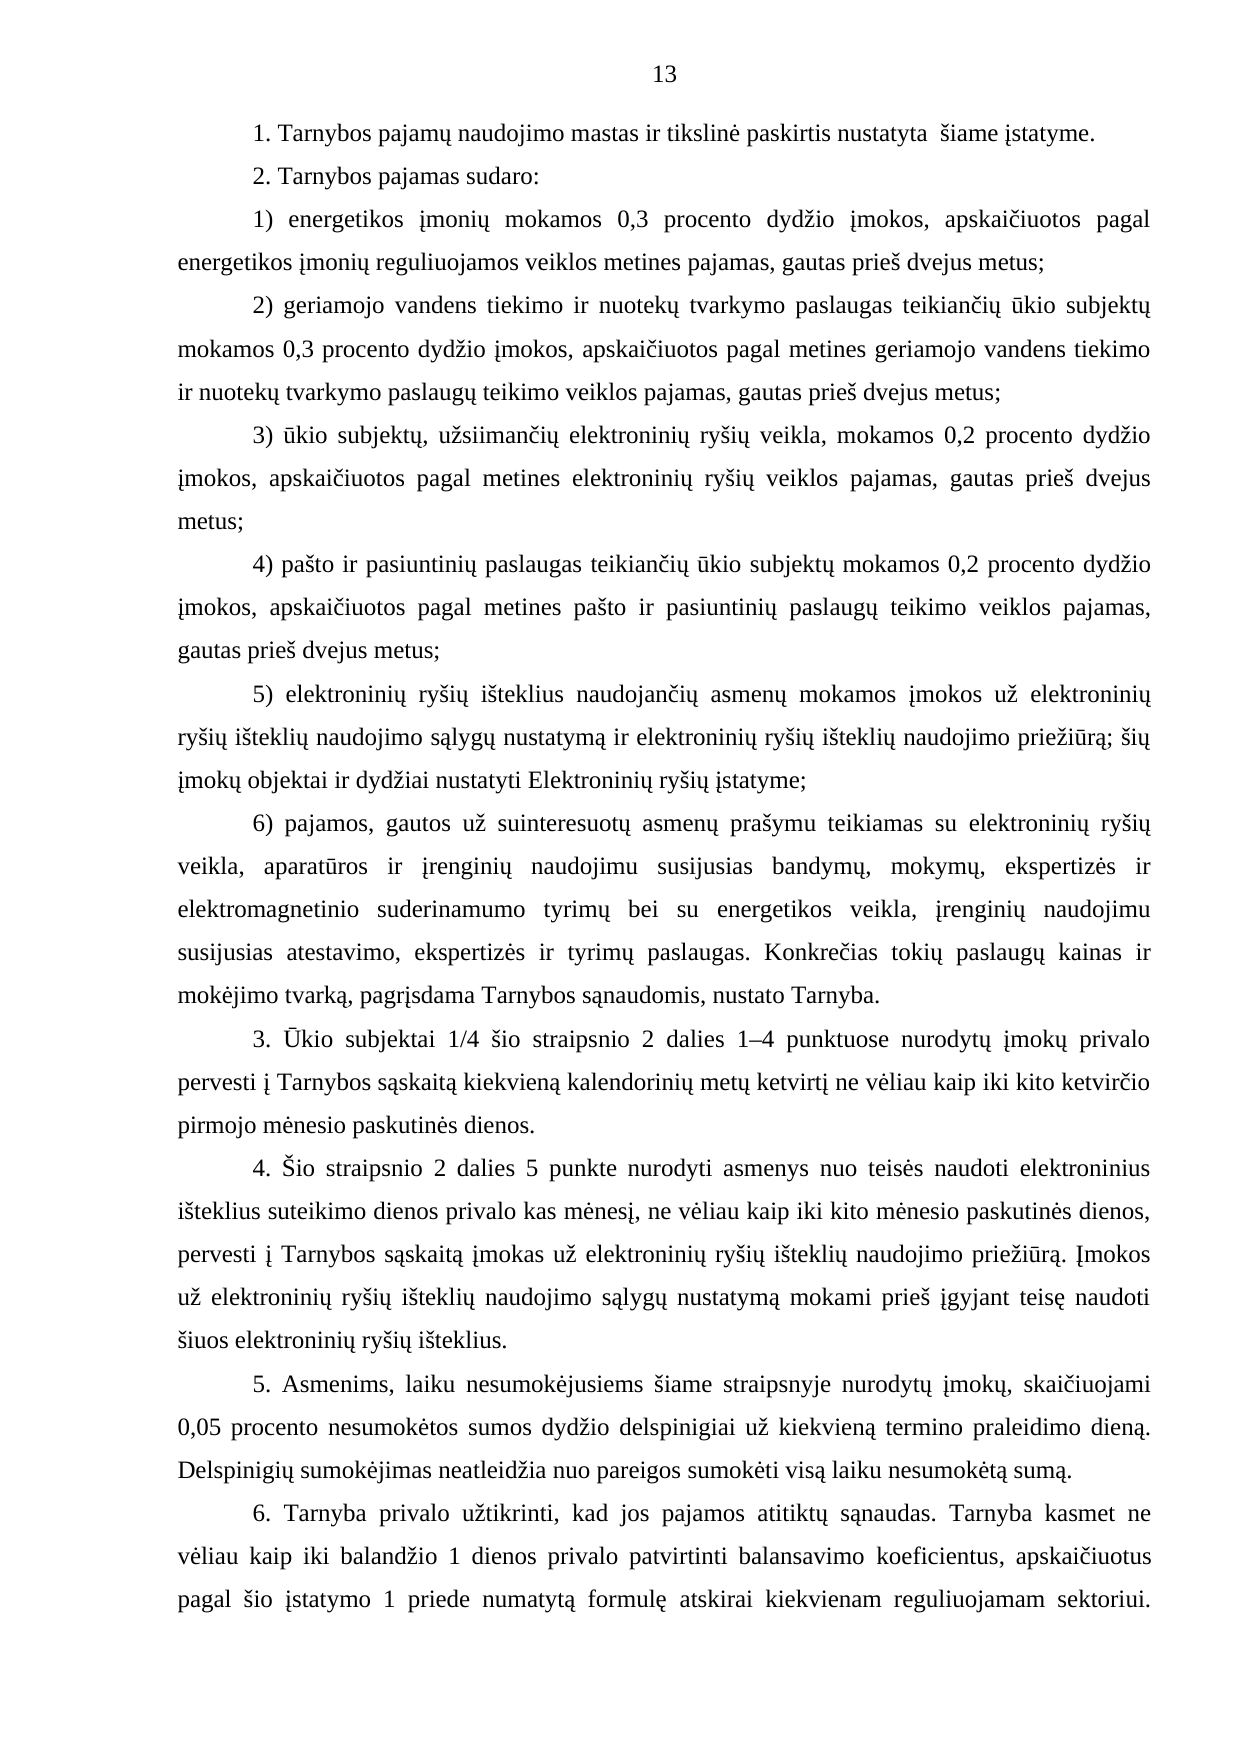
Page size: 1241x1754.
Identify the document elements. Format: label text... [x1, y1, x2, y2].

text 6) pajamos, gautos už suinteresuotų asmenų prašymu teikiamas su elektroninių ryšių veikla, aparatūros ir įrenginių naudojimu susijusias bandymų, mokymų, ekspertizės ir elektromagnetinio suderinamumo tyrimų bei su energetikos veikla, įrenginių naudojimu susijusias atestavimo, ekspertizės ir tyrimų paslaugas. Konkrečias tokių paslaugų kainas ir mokėjimo tvarką, pagrįsdama Tarnybos sąnaudomis, nustato Tarnyba. [177, 808, 1152, 1009]
text 3) ūkio subjektų, užsiimančių elektroninių ryšių veikla, mokamos 0,2 procento dydžio įmokos, apskaičiuotos pagal metines elektroninių ryšių veiklos pajamas, gautas prieš dvejus metus; [177, 420, 1152, 535]
text 5) elektroninių ryšių išteklius naudojančių asmenų mokamos įmokos už elektroninių ryšių išteklių naudojimo sąlygų nustatymą ir elektroninių ryšių išteklių naudojimo priežiūrą; šių įmokų objektai ir dydžiai nustatyti Elektroninių ryšių įstatyme; [177, 679, 1152, 794]
text 4) pašto ir pasiuntinių paslaugas teikiančių ūkio subjektų mokamos 0,2 procento dydžio įmokos, apskaičiuotos pagal metines pašto ir pasiuntinių paslaugų teikimo veiklos pajamas, gautas prieš dvejus metus; [177, 549, 1152, 664]
text 5. Asmenims, laiku nesumokėjusiems šiame straipsnyje nurodytų įmokų, skaičiuojami 0,05 procento nesumokėtos sumos dydžio delspinigiai už kiekvieną termino praleidimo dieną. Delspinigių sumokėjimas neatleidžia nuo pareigos sumokėti visą laiku nesumokėtą sumą. [177, 1369, 1152, 1484]
text 1. Tarnybos pajamų naudojimo mastas ir tikslinė paskirtis nustatyta šiame įstatyme. [177, 118, 1152, 147]
text 4. Šio straipsnio 2 dalies 5 punkte nurodyti asmenys nuo teisės naudoti elektroninius išteklius suteikimo dienos privalo kas mėnesį, ne vėliau kaip iki kito mėnesio paskutinės dienos, pervesti į Tarnybos sąskaitą įmokas už elektroninių ryšių išteklių naudojimo priežiūrą. Įmokos už elektroninių ryšių išteklių naudojimo sąlygų nustatymą mokami prieš įgyjant teisę naudoti šiuos elektroninių ryšių išteklius. [177, 1153, 1152, 1354]
text 6. Tarnyba privalo užtikrinti, kad jos pajamos atitiktų sąnaudas. Tarnyba kasmet ne vėliau kaip iki balandžio 1 dienos privalo patvirtinti balansavimo koeficientus, apskaičiuotus pagal šio įstatymo 1 priede numatytą formulę atskirai kiekvienam reguliuojamam sektoriui. [177, 1498, 1152, 1613]
text 3. Ūkio subjektai 1/4 šio straipsnio 2 dalies 1–4 punktuose nurodytų įmokų privalo pervesti į Tarnybos sąskaitą kiekvieną kalendorinių metų ketvirtį ne vėliau kaip iki kito ketvirčio pirmojo mėnesio paskutinės dienos. [177, 1024, 1152, 1139]
text 2) geriamojo vandens tiekimo ir nuotekų tvarkymo paslaugas teikiančių ūkio subjektų mokamos 0,3 procento dydžio įmokos, apskaičiuotos pagal metines geriamojo vandens tiekimo ir nuotekų tvarkymo paslaugų teikimo veiklos pajamas, gautas prieš dvejus metus; [177, 291, 1152, 406]
text 1) energetikos įmonių mokamos 0,3 procento dydžio įmokos, apskaičiuotos pagal energetikos įmonių reguliuojamos veiklos metines pajamas, gautas prieš dvejus metus; [177, 204, 1152, 276]
text 2. Tarnybos pajamas sudaro: [177, 161, 1152, 190]
